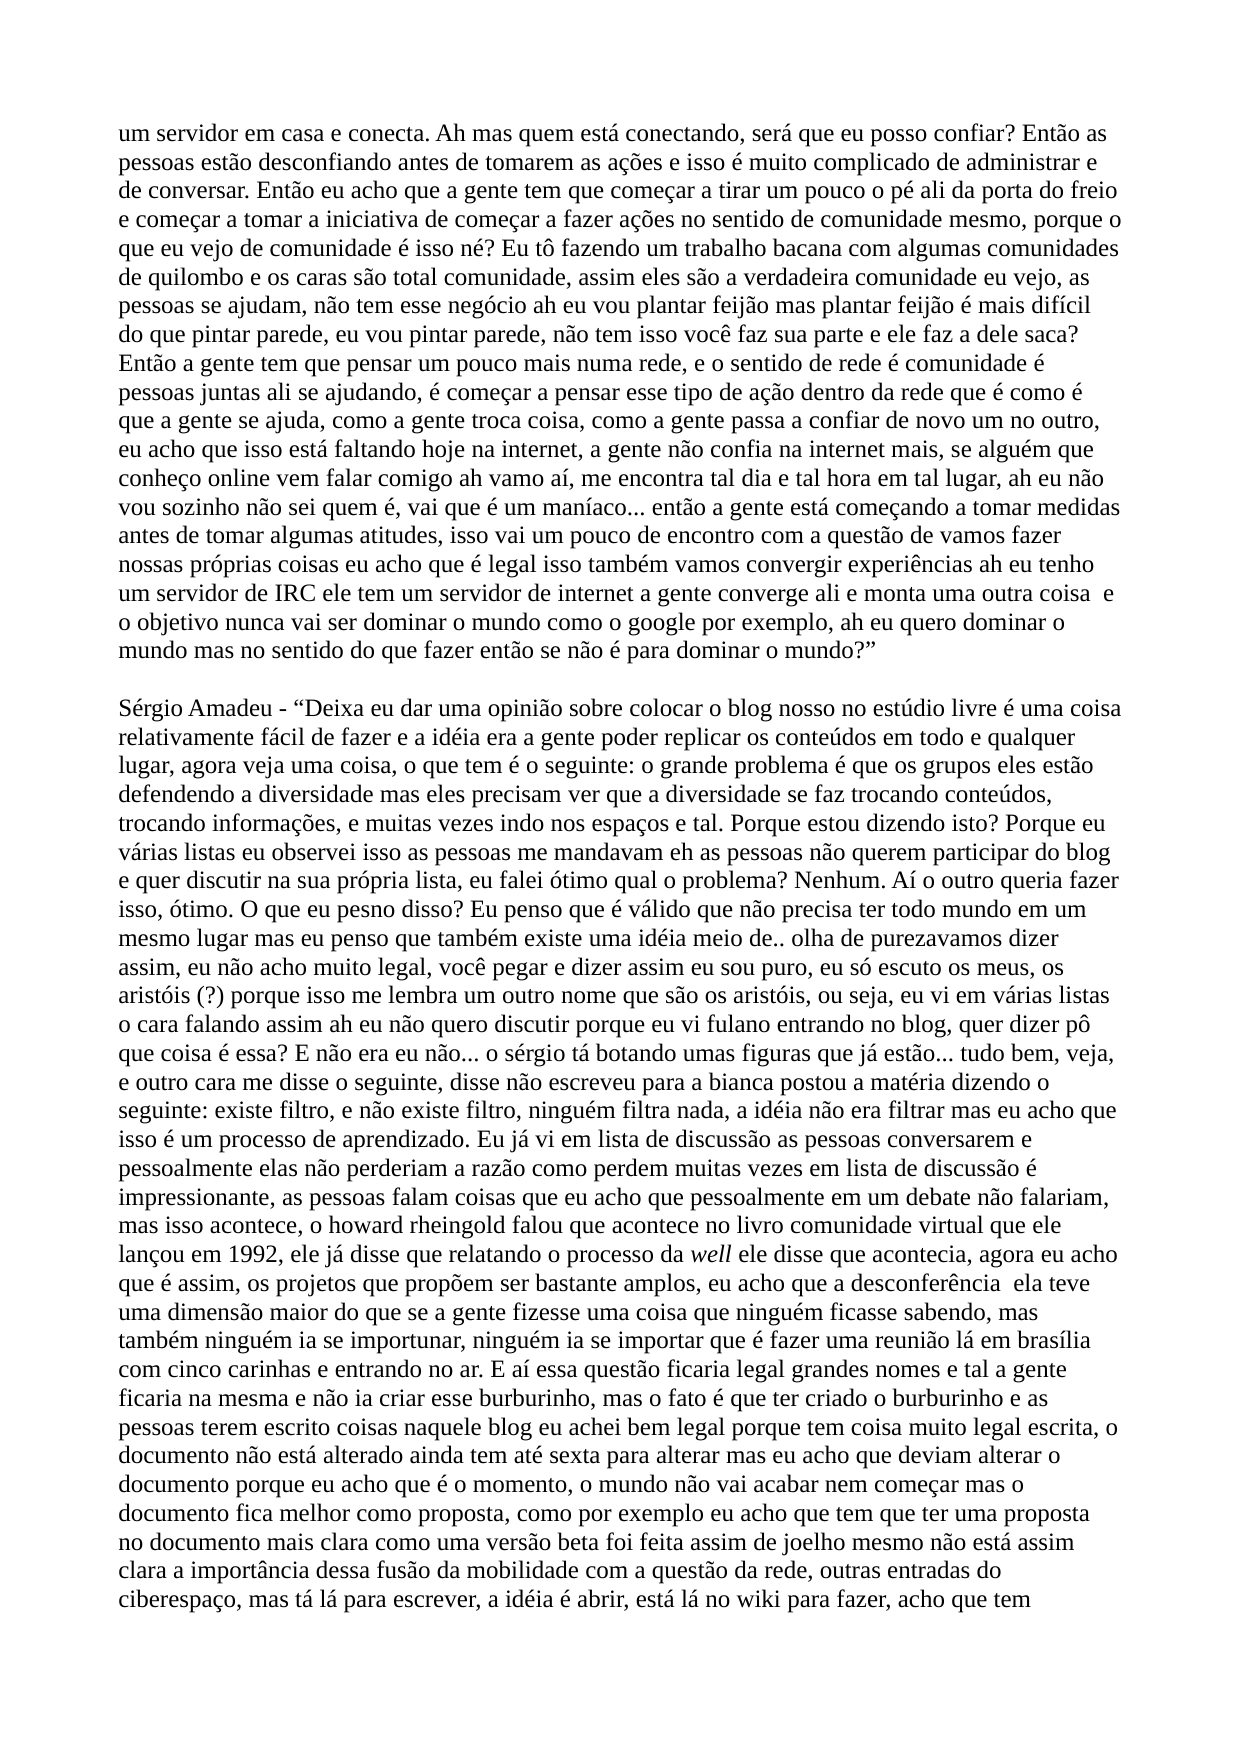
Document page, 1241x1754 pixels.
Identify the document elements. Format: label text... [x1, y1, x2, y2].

text Sérgio Amadeu - “Deixa eu dar uma opinião sobre colocar o blog nosso no estúdio livre é uma coisa relativamente fácil de fazer e a idéia era a gente poder replicar os conteúdos em todo e qualquer lugar, agora veja uma coisa, o que tem é o seguinte: o grande problema é que os grupos eles estão defendendo a diversidade mas eles precisam ver que a diversidade se faz trocando conteúdos, trocando informações, e muitas vezes indo nos espaços e tal. Porque estou dizendo isto? Porque eu várias listas eu observei isso as pessoas me mandavam eh as pessoas não querem participar do blog e quer discutir na sua própria lista, eu falei ótimo qual o problema? Nenhum. Aí o outro queria fazer isso, ótimo. O que eu pesno disso? Eu penso que é válido que não precisa ter todo mundo em um mesmo lugar mas eu penso que também existe uma idéia meio de.. olha de purezavamos dizer assim, eu não acho muito legal, você pegar e dizer assim eu sou puro, eu só escuto os meus, os aristóis (?) porque isso me lembra um outro nome que são os aristóis, ou seja, eu vi em várias listas o cara falando assim ah eu não quero discutir porque eu vi fulano entrando no blog, quer dizer pô que coisa é essa? E não era eu não... o sérgio tá botando umas figuras que já estão... tudo bem, veja, e outro cara me disse o seguinte, disse não escreveu para a bianca postou a matéria dizendo o seguinte: existe filtro, e não existe filtro, ninguém filtra nada, a idéia não era filtrar mas eu acho que isso é um processo de aprendizado. Eu já vi em lista de discussão as pessoas conversarem e pessoalmente elas não perderiam a razão como perdem muitas vezes em lista de discussão é impressionante, as pessoas falam coisas que eu acho que pessoalmente em um debate não falariam, mas isso acontece, o howard rheingold falou que acontece no livro comunidade virtual que ele lançou em 1992, ele já disse que relatando o processo da well ele disse que acontecia, agora eu acho que é assim, os projetos que propõem ser bastante amplos, eu acho que a desconferência ela teve uma dimensão maior do que se a gente fizesse uma coisa que ninguém ficasse sabendo, mas também ninguém ia se importunar, ninguém ia se importar que é fazer uma reunião lá em brasília com cinco carinhas e entrando no ar. E aí essa questão ficaria legal grandes nomes e tal a gente ficaria na mesma e não ia criar esse burburinho, mas o fato é que ter criado o burburinho e as pessoas terem escrito coisas naquele blog eu achei bem legal porque tem coisa muito legal escrita, o documento não está alterado ainda tem até sexta para alterar mas eu acho que deviam alterar o documento porque eu acho que é o momento, o mundo não vai acabar nem começar mas o documento fica melhor como proposta, como por exemplo eu acho que tem que ter uma proposta no documento mais clara como uma versão beta foi feita assim de joelho mesmo não está assim clara a importância dessa fusão da mobilidade com a questão da rede, outras entradas do ciberespaço, mas tá lá para escrever, a idéia é abrir, está lá no wiki para fazer, acho que tem [118, 693, 1122, 1613]
text um servidor em casa e conecta. Ah mas quem está conectando, será que eu posso confiar? Então as pessoas estão desconfiando antes de tomarem as ações e isso é muito complicado de administrar e de conversar. Então eu acho que a gente tem que começar a tirar um pouco o pé ali da porta do freio e começar a tomar a iniciativa de começar a fazer ações no sentido de comunidade mesmo, porque o que eu vejo de comunidade é isso né? Eu tô fazendo um trabalho bacana com algumas comunidades de quilombo e os caras são total comunidade, assim eles são a verdadeira comunidade eu vejo, as pessoas se ajudam, não tem esse negócio ah eu vou plantar feijão mas plantar feijão é mais difícil do que pintar parede, eu vou pintar parede, não tem isso você faz sua parte e ele faz a dele saca? Então a gente tem que pensar um pouco mais numa rede, e o sentido de rede é comunidade é pessoas juntas ali se ajudando, é começar a pensar esse tipo de ação dentro da rede que é como é que a gente se ajuda, como a gente troca coisa, como a gente passa a confiar de novo um no outro, eu acho que isso está faltando hoje na internet, a gente não confia na internet mais, se alguém que conheço online vem falar comigo ah vamo aí, me encontra tal dia e tal hora em tal lugar, ah eu não vou sozinho não sei quem é, vai que é um maníaco... então a gente está começando a tomar medidas antes de tomar algumas atitudes, isso vai um pouco de encontro com a questão de vamos fazer nossas próprias coisas eu acho que é legal isso também vamos convergir experiências ah eu tenho um servidor de IRC ele tem um servidor de internet a gente converge ali e monta uma outra coisa e o objetivo nunca vai ser dominar o mundo como o google por exemplo, ah eu quero dominar o mundo mas no sentido do que fazer então se não é para dominar o mundo?” [118, 118, 1122, 664]
